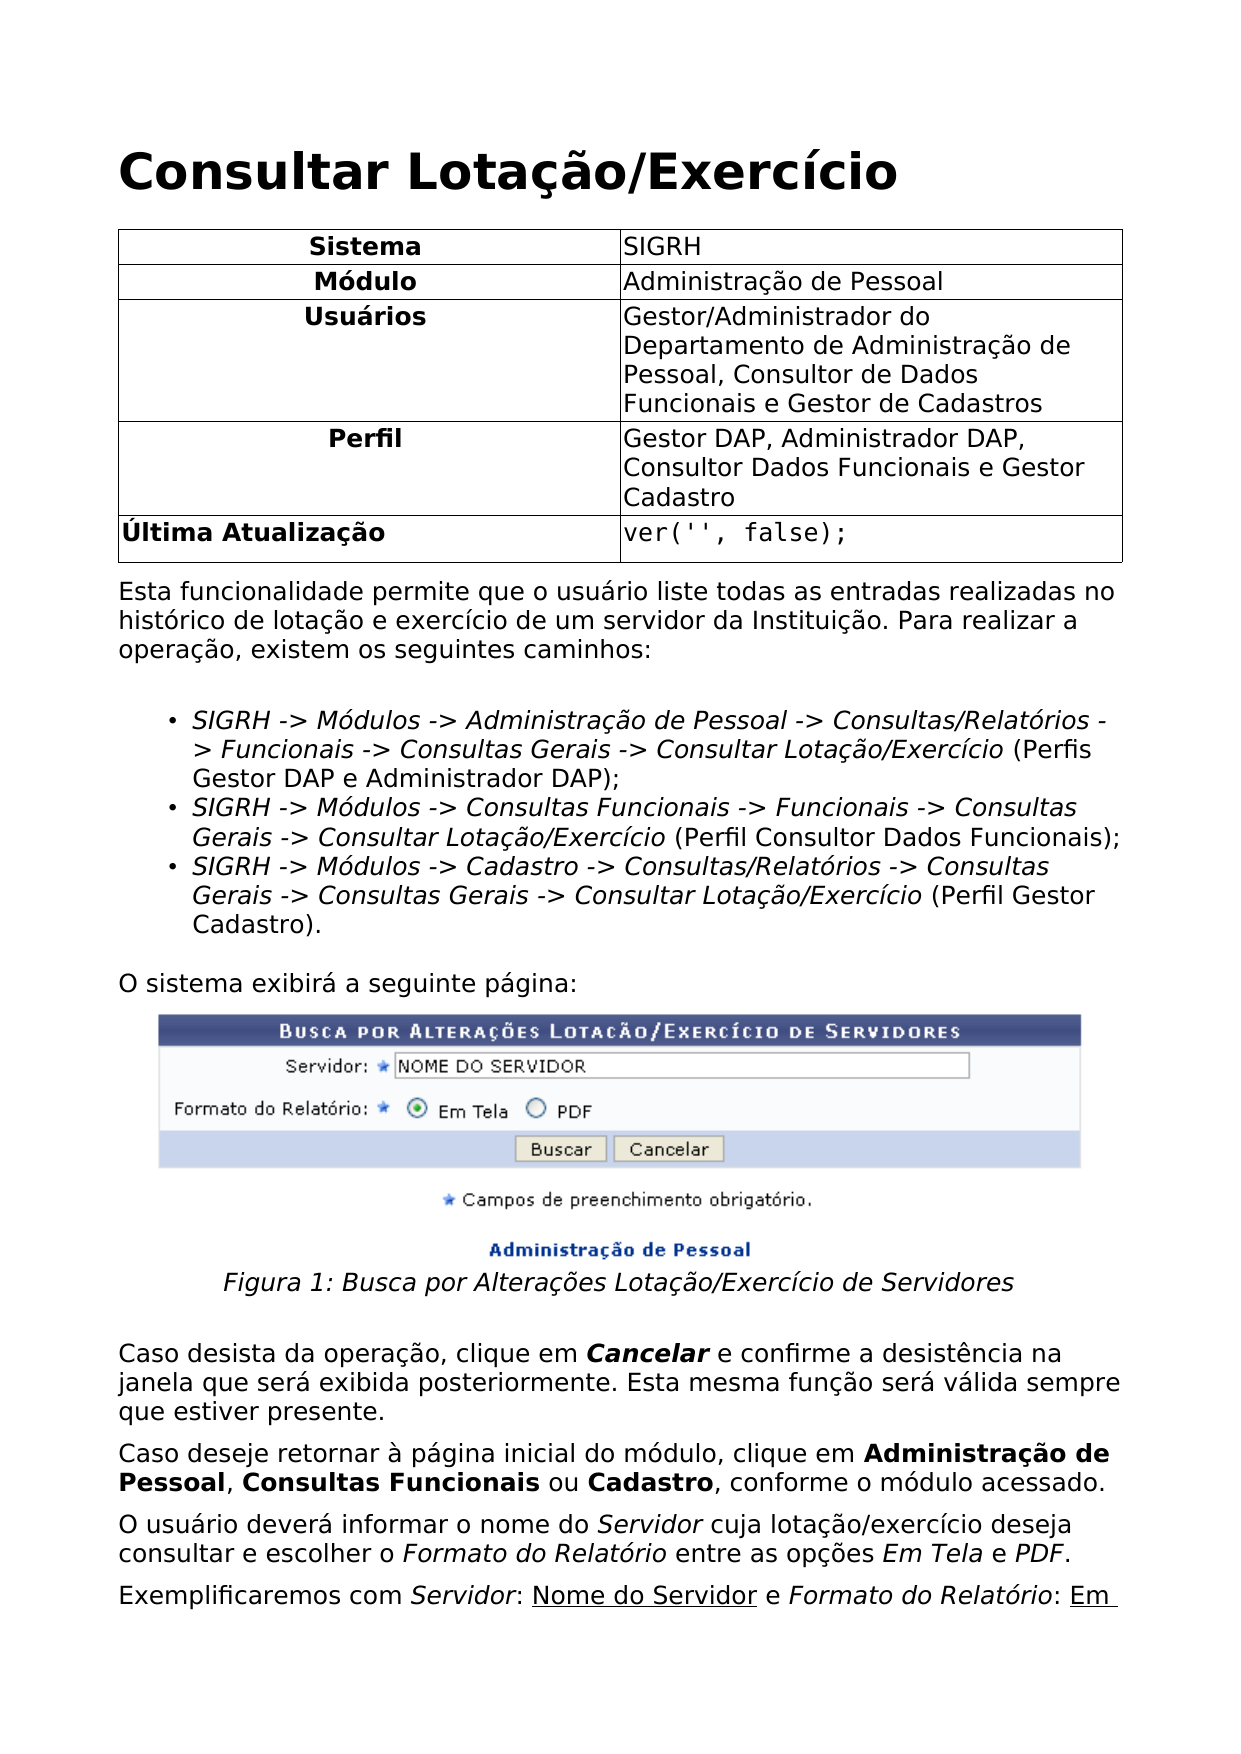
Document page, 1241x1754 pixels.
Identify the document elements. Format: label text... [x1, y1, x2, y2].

text Exemplificaremos com Servidor: Nome do Servidor e Formato do Relatório: Em [118, 1581, 1122, 1610]
table_header Sistema [119, 230, 620, 264]
text Caso desista da operação, clique em Cancelar e confirme a desistência na janela que será exibida posteriormente. Esta mesma função será válida sempre que estiver presente. [118, 1339, 1122, 1427]
table_cell Gestor/Administrador do Departamento de Administração de Pessoal, Consultor de Dados Funcionais e Gestor de Cadastros [621, 300, 1122, 421]
picture [154, 1010, 1086, 1269]
list SIGRH -> Módulos -> Administração de Pessoal -> Consultas/Relatórios -> Funcionais -> Consultas Gerais -> Consultar Lotação/Exercício (Perfis Gestor DAP e Administrador DAP); [177, 706, 1122, 794]
table_cell Perfil [119, 422, 620, 515]
table_header SIGRH [621, 230, 1122, 264]
text Esta funcionalidade permite que o usuário liste todas as entradas realizadas no histórico de lotação e exercício de um servidor da Instituição. Para realizar a operação, existem os seguintes caminhos: [118, 577, 1122, 664]
text Figura 1: Busca por Alterações Lotação/Exercício de Servidores [154, 1269, 1086, 1298]
table_cell Administração de Pessoal [621, 265, 1122, 299]
list SIGRH -> Módulos -> Cadastro -> Consultas/Relatórios -> Consultas Gerais -> Consultas Gerais -> Consultar Lotação/Exercício (Perfil Gestor Cadastro). [177, 852, 1122, 939]
table_cell Usuários [119, 300, 620, 421]
subtitle Consultar Lotação/Exercício [118, 143, 1122, 201]
text Caso deseje retornar à página inicial do módulo, clique em Administração de Pessoal, Consultas Funcionais ou Cadastro, conforme o módulo acessado. [118, 1439, 1122, 1498]
text O sistema exibirá a seguinte página: [118, 969, 1122, 998]
table_cell Módulo [119, 265, 620, 299]
list SIGRH -> Módulos -> Consultas Funcionais -> Funcionais -> Consultas Gerais -> Consultar Lotação/Exercício (Perfil Consultor Dados Funcionais); [177, 794, 1122, 852]
table_cell Última Atualização [119, 516, 620, 562]
table_cell ver('', false); [621, 516, 1122, 562]
text O usuário deverá informar o nome do Servidor cuja lotação/exercício deseja consultar e escolher o Formato do Relatório entre as opções Em Tela e PDF. [118, 1510, 1122, 1568]
table_cell Gestor DAP, Administrador DAP, Consultor Dados Funcionais e Gestor Cadastro [621, 422, 1122, 515]
